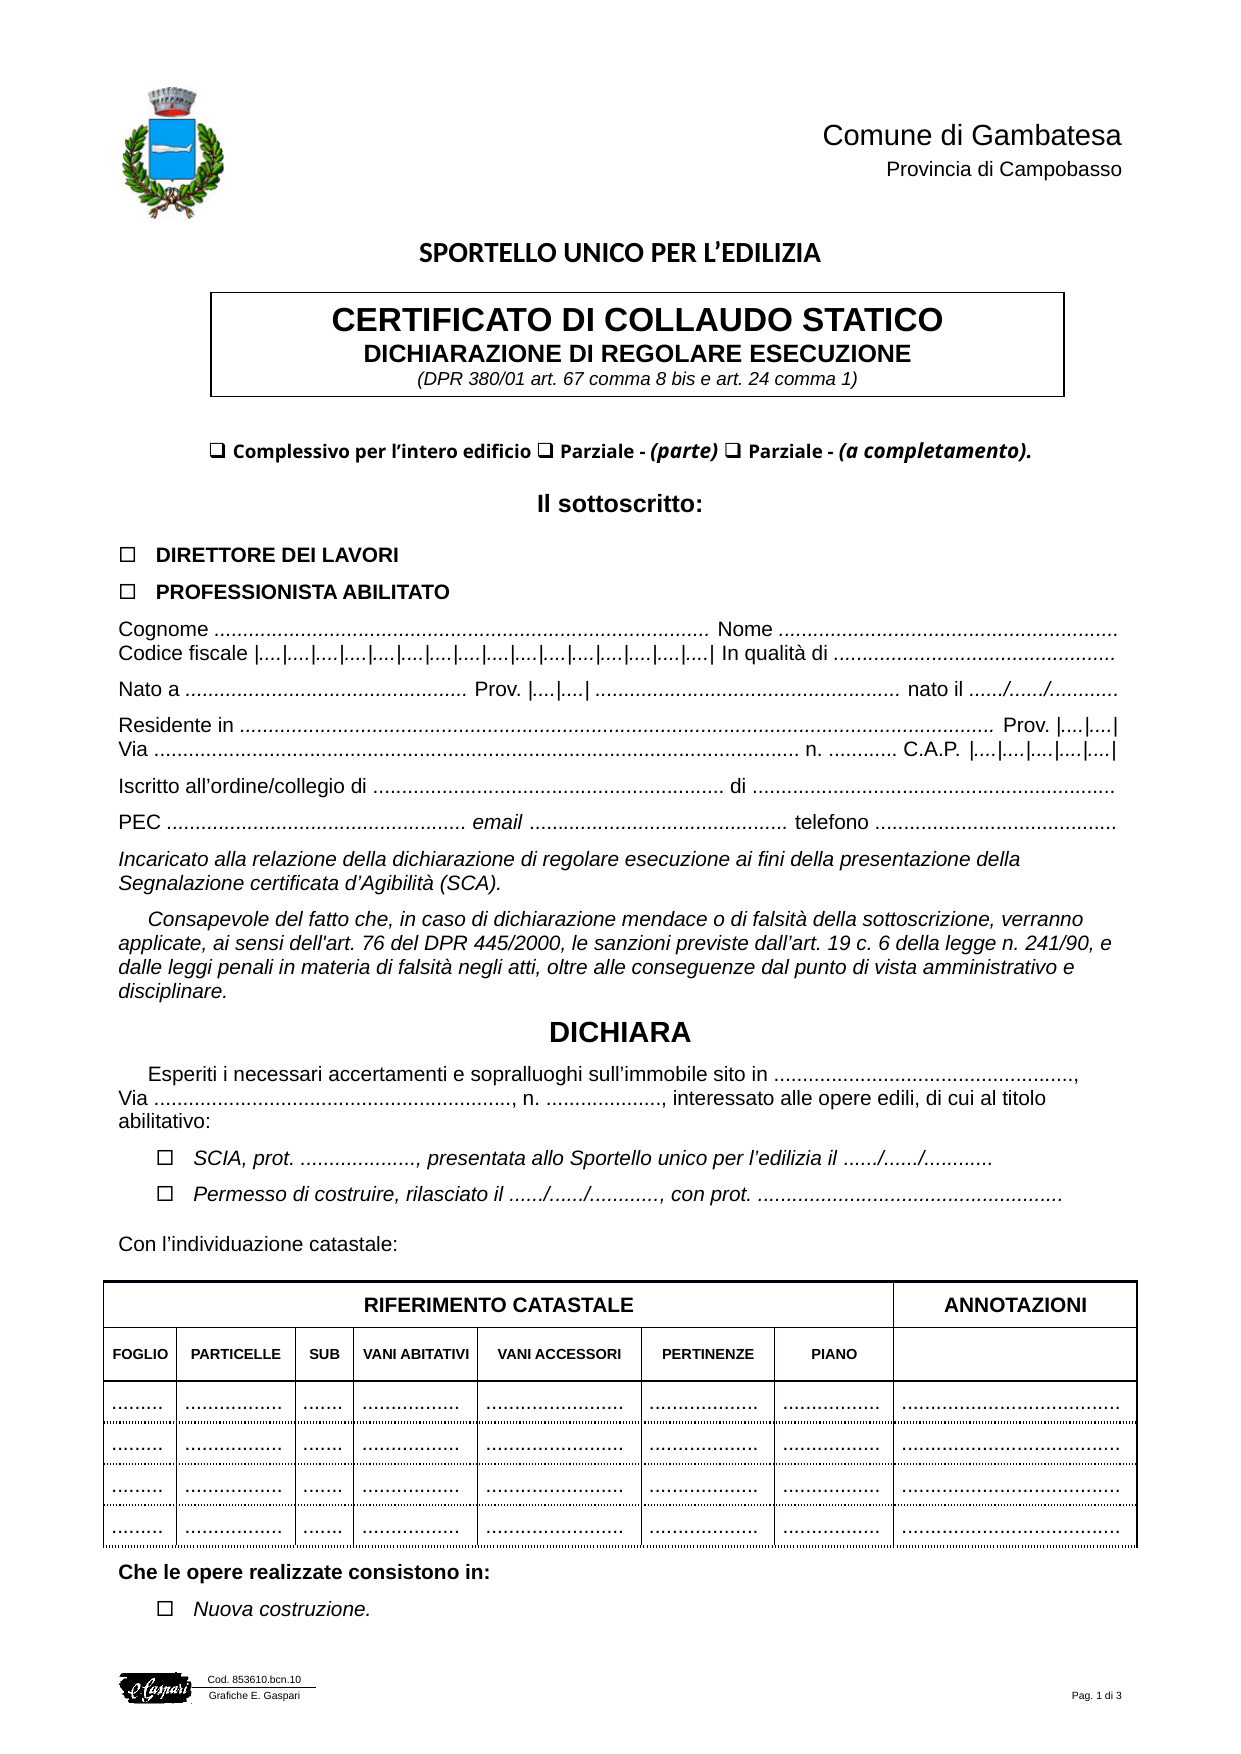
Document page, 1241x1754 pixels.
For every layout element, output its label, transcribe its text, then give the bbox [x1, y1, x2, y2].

table_cell ...................................... [894, 1382, 1136, 1421]
table_cell ......... [104, 1382, 176, 1421]
list DIRETTORE DEI LAVORI [118, 543, 1122, 567]
text PEC .................................................... email ............................................. telefono .......................................... [118, 810, 1122, 834]
text Incaricato alla relazione della dichiarazione di regolare esecuzione ai fini della presentazione della Segnalazione certificata d’Agibilità (SCA). [118, 847, 1122, 894]
table_cell ....... [296, 1504, 353, 1545]
table_cell FOGLIO [104, 1328, 176, 1380]
table_cell PIANO [775, 1328, 893, 1380]
table_cell ................. [177, 1382, 295, 1421]
table_cell ................. [775, 1504, 893, 1545]
text Iscritto all’ordine/collegio di ............................................................. di ............................................................... [118, 774, 1122, 798]
table_cell ................. [177, 1504, 295, 1545]
table_cell ................... [642, 1382, 774, 1421]
table_cell ...................................... [894, 1504, 1136, 1545]
table_cell ...................................... [894, 1421, 1136, 1463]
list PROFESSIONISTA ABILITATO [118, 580, 1122, 604]
table_cell [894, 1328, 1136, 1380]
text Comune di Gambatesa [224, 118, 1122, 152]
table_cell ................. [177, 1463, 295, 1504]
text Nato a ................................................. Prov. |....|....| ..................................................... nato il ....../....../............ [118, 677, 1122, 701]
table_header RIFERIMENTO CATASTALE [104, 1283, 893, 1327]
table_cell SUB [296, 1328, 353, 1380]
text Provincia di Campobasso [224, 157, 1122, 181]
text Cognome ...................................................................................... Nome ........................................................... Codice fiscale |....|....|....|....|....|....|....|....|....|....|....|....|....|....|....|....| In qualità di ................................................. [118, 616, 1122, 664]
table_cell ......... [104, 1504, 176, 1545]
picture [122, 87, 224, 219]
table_cell ................... [642, 1463, 774, 1504]
text  Complessivo per l’intero edificio  Parziale - (parte)  Parziale - (a completamento). [118, 436, 1122, 464]
table_cell ................. [775, 1382, 893, 1421]
table_cell ....... [296, 1463, 353, 1504]
table_cell ................. [177, 1421, 295, 1463]
table_cell VANI ACCESSORI [478, 1328, 641, 1380]
table_cell ................. [354, 1421, 477, 1463]
table_cell ................. [354, 1504, 477, 1545]
subtitle SPORTELLO UNICO PER L’EDILIZIA [118, 234, 1122, 270]
text Che le opere realizzate consistono in: [118, 1560, 1122, 1584]
table_cell ......... [104, 1421, 176, 1463]
picture [118, 1672, 192, 1704]
table_cell ........................ [478, 1463, 641, 1504]
text Consapevole del fatto che, in caso di dichiarazione mendace o di falsità della sottoscrizione, verranno applicate, ai sensi dell'art. 76 del DPR 445/2000, le sanzioni previste dall’art. 19 c. 6 della legge n. 241/90, e dalle leggi penali in materia di falsità negli atti, oltre alle conseguenze dal punto di vista amministrativo e disciplinare. [118, 907, 1122, 1003]
text DICHIARA [118, 1015, 1122, 1049]
table_cell ........................ [478, 1382, 641, 1421]
table_cell ................. [775, 1463, 893, 1504]
text Il sottoscritto: [118, 489, 1122, 518]
text Esperiti i necessari accertamenti e sopralluoghi sull’immobile sito in ...................................................., Via .............................................................., n. ...................., interessato alle opere edili, di cui al titolo abilitativo: [118, 1061, 1122, 1133]
table_cell ....... [296, 1421, 353, 1463]
table_cell PERTINENZE [642, 1328, 774, 1380]
table_cell ........................ [478, 1504, 641, 1545]
list Nuova costruzione. [156, 1596, 1122, 1621]
table_header ANNOTAZIONI [894, 1283, 1136, 1327]
text Residente in ................................................................................................................................... Prov. |....|....| Via ................................................................................................................ n. ............ C.A.P. |....|....|....|....|....| [118, 713, 1122, 761]
table_cell ...................................... [894, 1463, 1136, 1504]
table_cell ................... [642, 1421, 774, 1463]
table_cell ................. [775, 1421, 893, 1463]
table_cell VANI ABITATIVI [354, 1328, 477, 1380]
table_cell ....... [296, 1382, 353, 1421]
table_cell ................. [354, 1463, 477, 1504]
list SCIA, prot. ...................., presentata allo Sportello unico per l’edilizia il ....../....../............ [156, 1146, 1122, 1170]
table_cell ................... [642, 1504, 774, 1545]
text Con l’individuazione catastale: [118, 1231, 1122, 1255]
table_cell ........................ [478, 1421, 641, 1463]
table_cell ......... [104, 1463, 176, 1504]
table_cell PARTICELLE [177, 1328, 295, 1380]
list Permesso di costruire, rilasciato il ....../....../............, con prot. ..................................................... [156, 1182, 1122, 1206]
table_cell ................. [354, 1382, 477, 1421]
